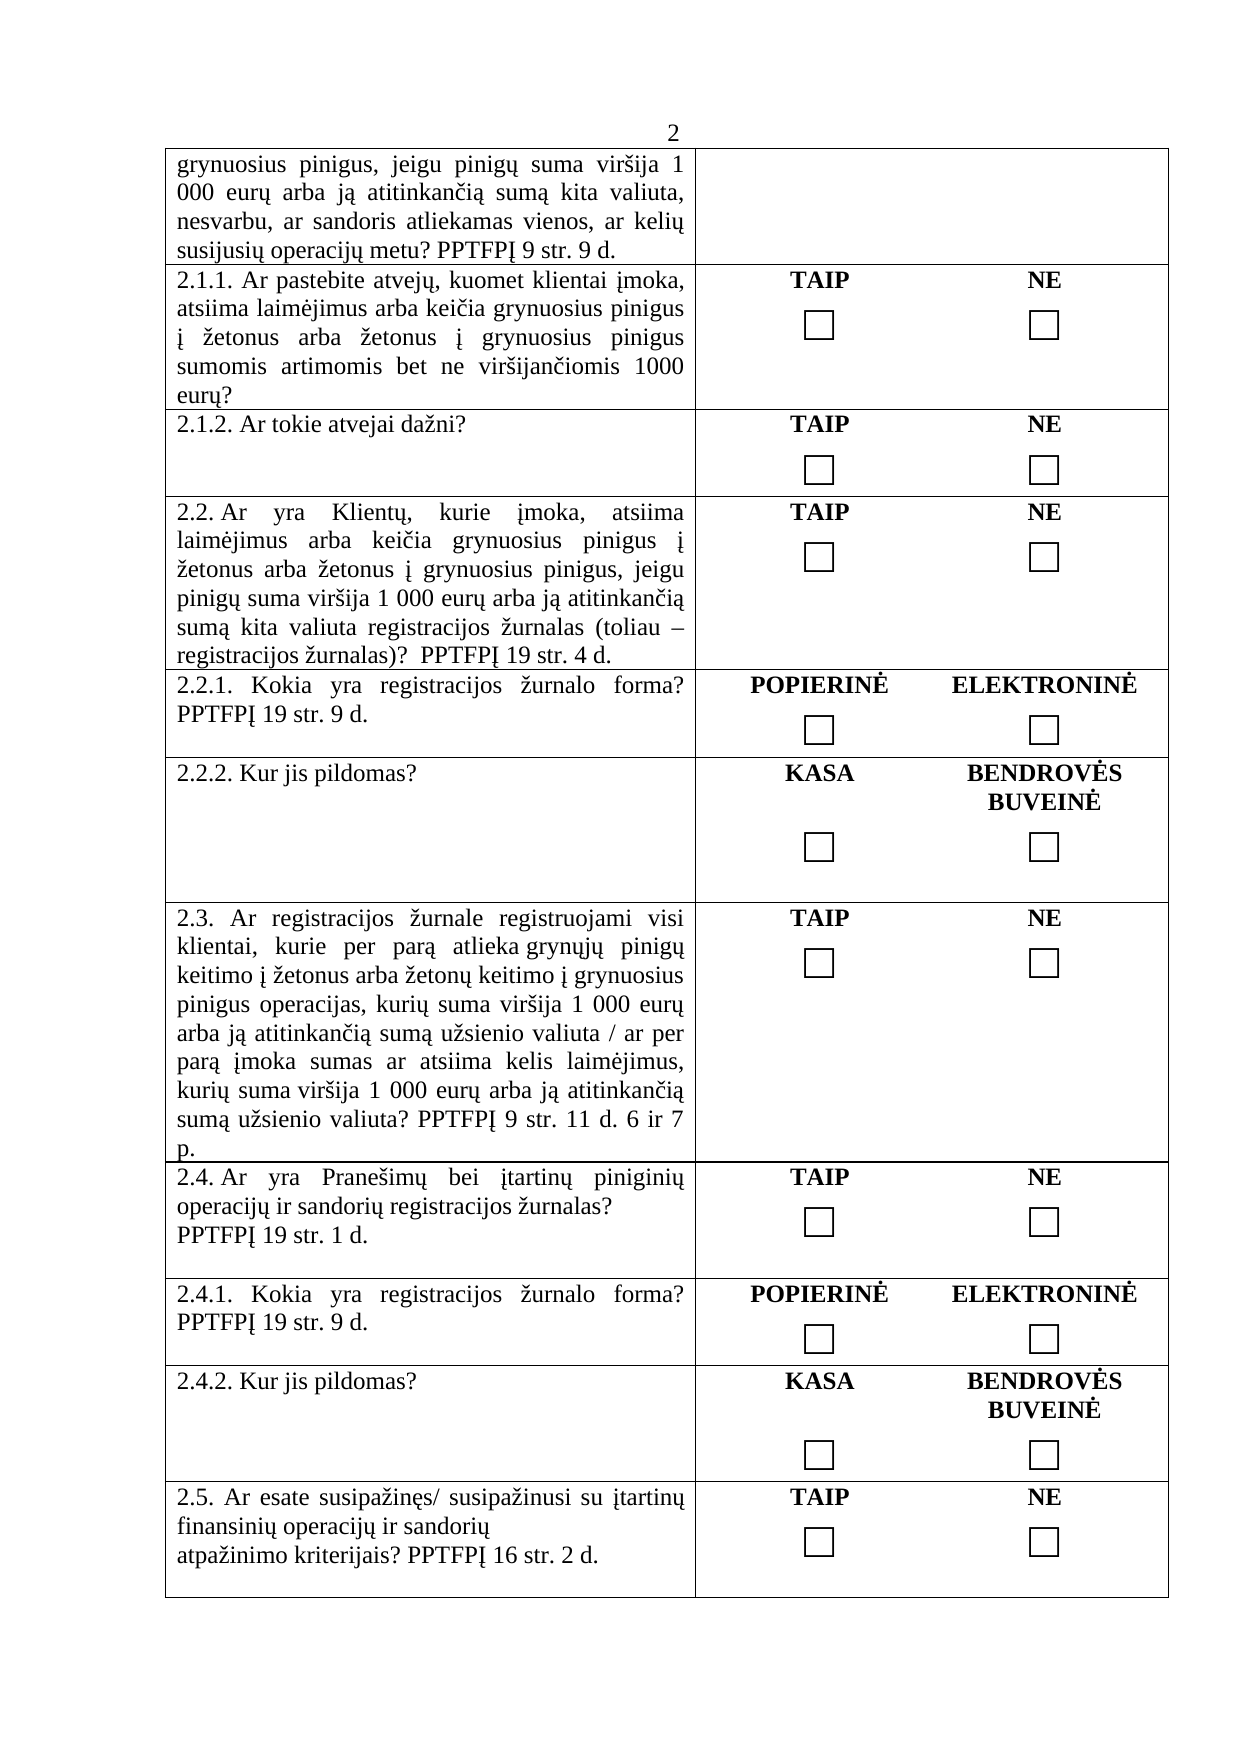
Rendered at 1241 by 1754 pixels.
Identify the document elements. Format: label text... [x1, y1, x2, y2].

table_cell [1157, 410, 1168, 496]
table_cell [932, 1249, 1157, 1277]
table_cell [818, 1569, 932, 1597]
table_header grynuosius pinigus, jeigu pinigų suma viršija 1 000 eurų arba ją atitinkančią sumą kita valiuta, nesvarbu, ar sandoris atliekamas vienos, ar kelių susijusių operacijų metu? PPTFPĮ 9 str. 9 d. [166, 149, 695, 264]
table_cell [1157, 670, 1168, 757]
table_cell [1157, 1366, 1168, 1481]
table_cell 2.1.1. Ar pastebite atvejų, kuomet klientai įmoka, atsiima laimėjimus arba keičia grynuosius pinigus į žetonus arba žetonus į grynuosius pinigus sumomis artimomis bet ne viršijančiomis 1000 eurų? [166, 265, 695, 408]
table_cell [696, 1279, 707, 1365]
table_cell [696, 265, 1168, 408]
table_cell [696, 1482, 1168, 1597]
table_cell [696, 758, 707, 902]
table_cell [818, 1249, 932, 1277]
table_cell [707, 1569, 818, 1597]
table_header [696, 149, 1168, 264]
table_header KASA □ [707, 758, 932, 873]
table_cell 2.1.2. Ar tokie atvejai dažni? [166, 410, 695, 496]
table_cell [707, 873, 784, 902]
table_header POPIERINĖ □ [707, 670, 932, 757]
table_cell [696, 497, 1168, 669]
table_header ELEKTRONINĖ □ [932, 1279, 1157, 1365]
table_header TAIP □ [707, 497, 932, 583]
table_cell [784, 873, 962, 902]
table_cell 2.5. Ar esate susipažinęs/ susipažinusi su įtartinų finansinių operacijų ir sandorių atpažinimo kriterijais? PPTFPĮ 16 str. 2 d. [166, 1482, 695, 1597]
table_cell 2.2. Ar yra Klientų, kurie įmoka, atsiima laimėjimus arba keičia grynuosius pinigus į žetonus arba žetonus į grynuosius pinigus, jeigu pinigų suma viršija 1 000 eurų arba ją atitinkančią sumą kita valiuta registracijos žurnalas (toliau – registracijos žurnalas)? PPTFPĮ 19 str. 4 d. [166, 497, 695, 669]
table_header TAIP □ [707, 410, 932, 496]
table_header NE □ [932, 1163, 1157, 1249]
table_cell 2.2.2. Kur jis pildomas? [166, 758, 695, 902]
table_header BENDROVĖS BUVEINĖ □ [932, 1366, 1157, 1481]
table_cell [696, 1163, 1168, 1278]
table_cell [707, 1249, 818, 1277]
table_cell [1157, 758, 1168, 902]
table_header TAIP □ [707, 1163, 932, 1249]
table_cell [696, 1366, 707, 1481]
table_cell 2.4. Ar yra Pranešimų bei įtartinų piniginių operacijų ir sandorių registracijos žurnalas? PPTFPĮ 19 str. 1 d. [166, 1163, 695, 1278]
table_header TAIP □ [707, 903, 932, 989]
table_cell [696, 410, 707, 496]
table_cell [932, 1569, 1157, 1597]
table_header NE □ [932, 903, 1157, 989]
table_header KASA □ [707, 1366, 932, 1481]
table_header NE □ [932, 410, 1157, 496]
table_header NE □ [932, 497, 1157, 583]
table_header BENDROVĖS BUVEINĖ □ [932, 758, 1157, 873]
table_cell 2.3. Ar registracijos žurnale registruojami visi klientai, kurie per parą atlieka grynųjų pinigų keitimo į žetonus arba žetonų keitimo į grynuosius pinigus operacijas, kurių suma viršija 1 000 eurų arba ją atitinkančią sumą užsienio valiuta / ar per parą įmoka sumas ar atsiima kelis laimėjimus, kurių suma viršija 1 000 eurų arba ją atitinkančią sumą užsienio valiuta? PPTFPĮ 9 str. 11 d. 6 ir 7 p. [166, 903, 695, 1161]
table_header NE □ [932, 265, 1157, 351]
table_cell 2.4.1. Kokia yra registracijos žurnalo forma? PPTFPĮ 19 str. 9 d. [166, 1279, 695, 1365]
table_cell 2.2.1. Kokia yra registracijos žurnalo forma? PPTFPĮ 19 str. 9 d. [166, 670, 695, 757]
table_cell [1157, 1279, 1168, 1365]
table_cell [962, 873, 1157, 902]
table_cell [696, 903, 1168, 1161]
table_header NE □ [932, 1482, 1157, 1568]
table_header POPIERINĖ □ [707, 1279, 932, 1365]
table_cell [696, 670, 707, 757]
table_header TAIP □ [707, 1482, 932, 1568]
table_cell 2.4.2. Kur jis pildomas? [166, 1366, 695, 1481]
table_header ELEKTRONINĖ □ [932, 670, 1157, 757]
table_header TAIP □ [707, 265, 932, 351]
